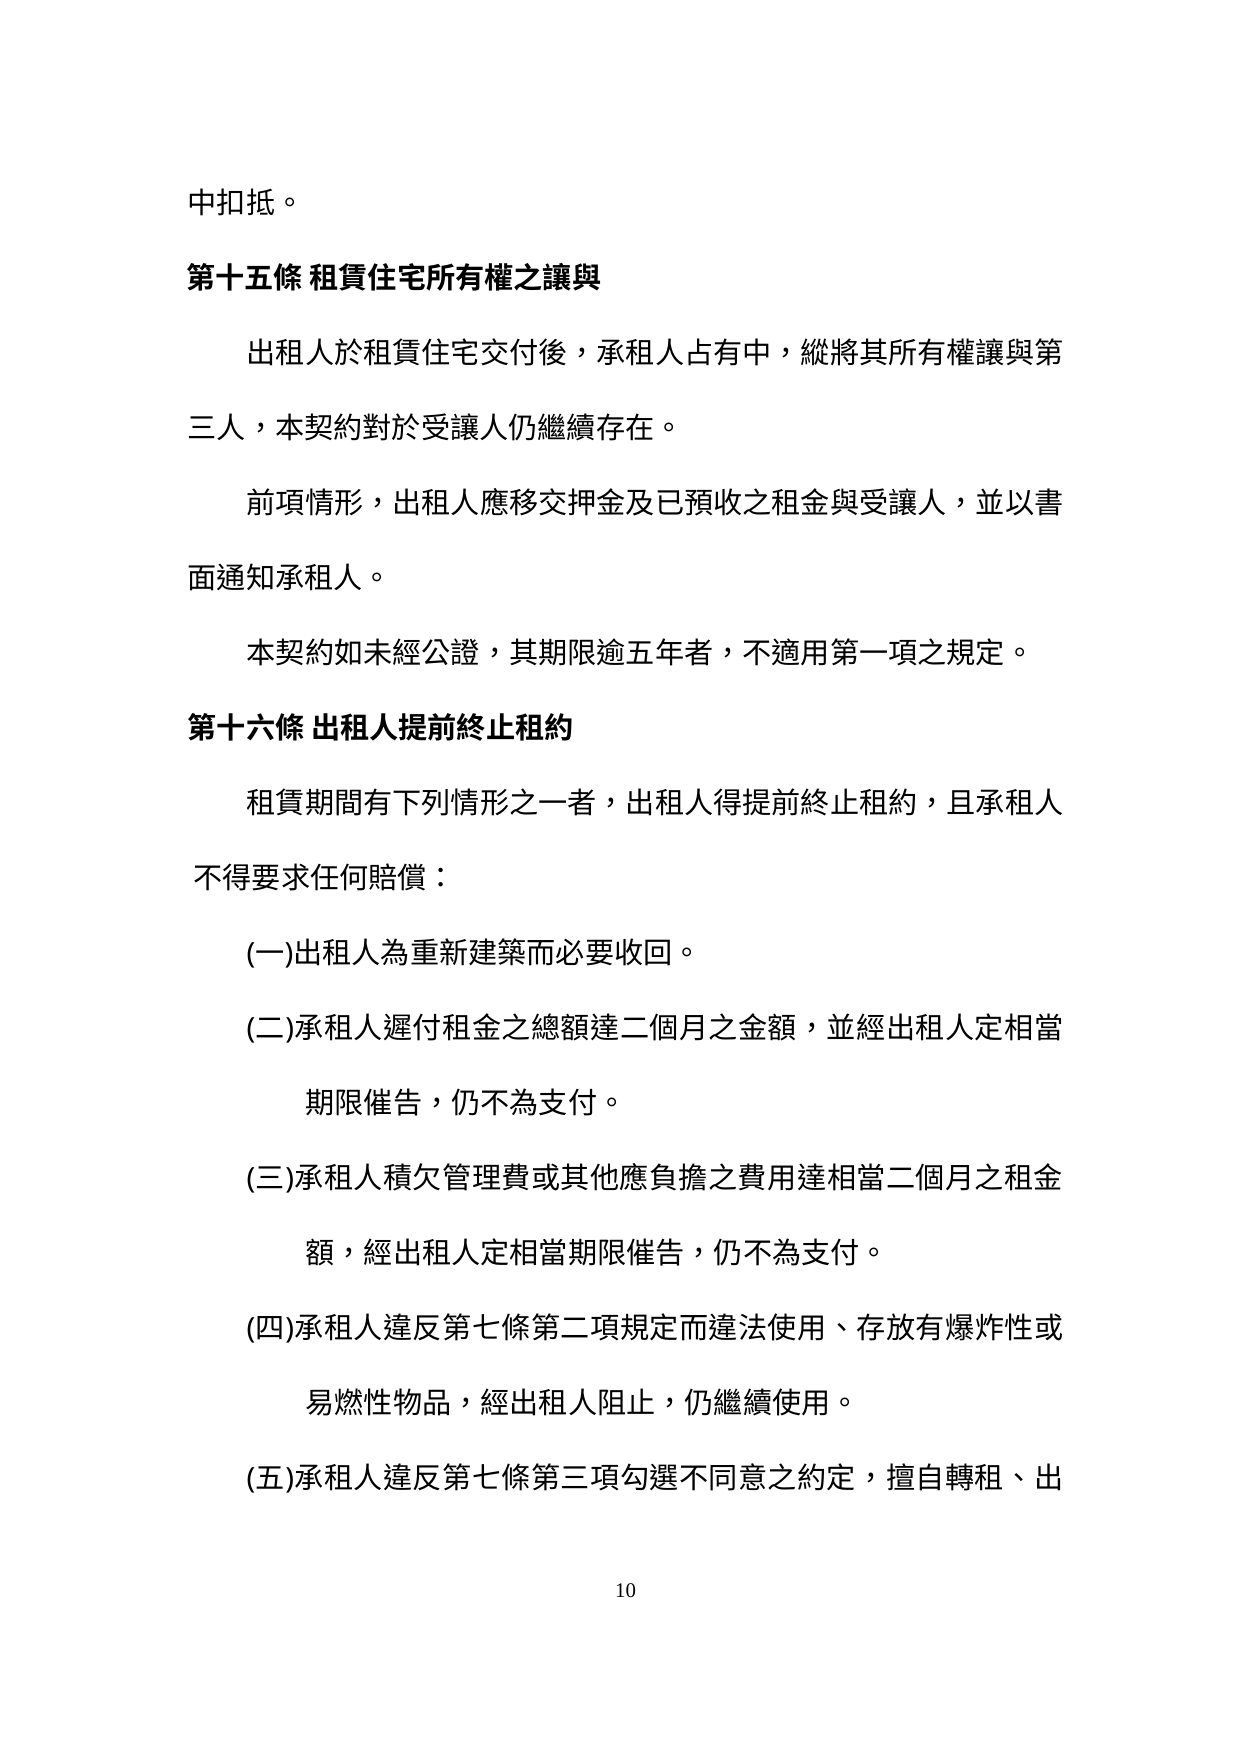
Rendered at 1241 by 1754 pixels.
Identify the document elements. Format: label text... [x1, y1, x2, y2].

text 第十六條 出租人提前終止租約 [187, 689, 1063, 764]
text 前項情形，出租人應移交押金及已預收之租金與受讓人，並以書面通知承租人。 [187, 464, 1063, 614]
text 出租人於租賃住宅交付後，承租人占有中，縱將其所有權讓與第三人，本契約對於受讓人仍繼續存在。 [187, 314, 1063, 464]
text (四)承租人違反第七條第二項規定而違法使用、存放有爆炸性或易燃性物品，經出租人阻止，仍繼續使用。 [246, 1289, 1063, 1439]
text 租賃期間有下列情形之一者，出租人得提前終止租約，且承租人不得要求任何賠償： [193, 764, 1063, 914]
text 本契約如未經公證，其期限逾五年者，不適用第一項之規定。 [187, 614, 1063, 689]
text (一)出租人為重新建築而必要收回。 [246, 914, 1063, 989]
text 第十五條 租賃住宅所有權之讓與 [186, 239, 1063, 314]
text (三)承租人積欠管理費或其他應負擔之費用達相當二個月之租金額，經出租人定相當期限催告，仍不為支付。 [246, 1139, 1063, 1289]
text (二)承租人遲付租金之總額達二個月之金額，並經出租人定相當期限催告，仍不為支付。 [246, 989, 1063, 1139]
text 中扣抵。 [187, 164, 1063, 239]
text (五)承租人違反第七條第三項勾選不同意之約定，擅自轉租、出 [246, 1439, 1063, 1514]
